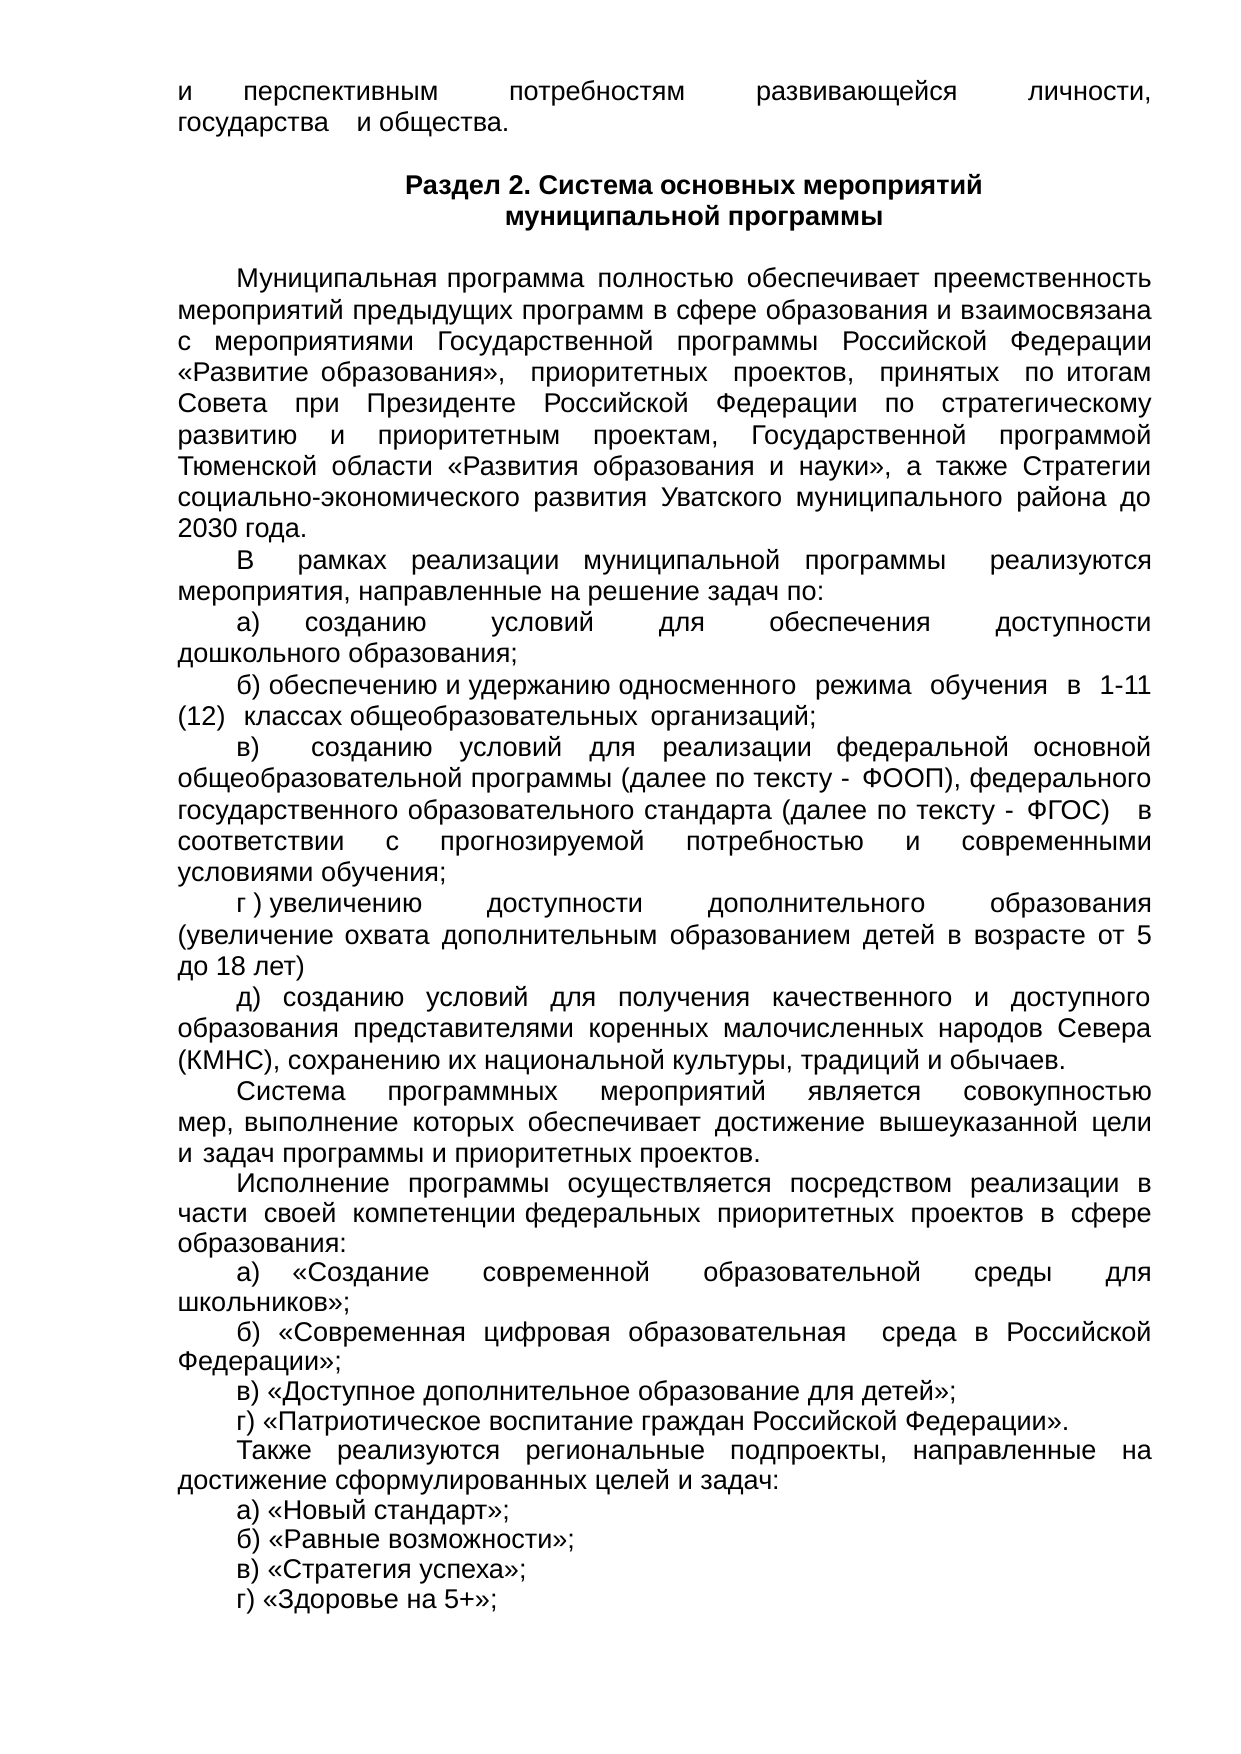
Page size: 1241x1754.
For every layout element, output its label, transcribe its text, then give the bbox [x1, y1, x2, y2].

text в) «Стратегия успеха»; [177, 1555, 1152, 1584]
text б) «Современная цифровая образовательная среда в Российской Федерации»; [177, 1317, 1152, 1377]
text и перспективным потребностям развивающейся личности, государства и общества. [177, 75, 1152, 137]
text г) «Патриотическое воспитание граждан Российской Федерации». [177, 1406, 1152, 1436]
text д) созданию условий для получения качественного и доступного образования представителями коренных малочисленных народов Севера (КМНС), сохранению их национальной культуры, традиций и обычаев. [177, 981, 1152, 1075]
text Раздел 2. Система основных мероприятий [177, 169, 1152, 200]
text Также реализуются региональные подпроекты, направленные на достижение сформулированных целей и задач: [177, 1436, 1152, 1495]
text б) «Равные возможности»; [177, 1525, 1152, 1555]
text а) «Новый стандарт»; [177, 1495, 1152, 1525]
text г)увеличению доступности дополнительного образования (увеличение охвата дополнительным образованием детей в возрасте от 5 до 18 лет) [177, 887, 1152, 981]
text а) созданию условий для обеспечения доступности дошкольного образования; [177, 606, 1152, 669]
text Исполнение программы осуществляется посредством реализации в части своей компетенции федеральных приоритетных проектов в сфере образования: [177, 1169, 1152, 1258]
text г) «Здоровье на 5+»; [177, 1584, 1152, 1614]
text а) «Создание современной образовательной среды для школьников»; [177, 1258, 1152, 1317]
text Муниципальная программа полностью обеспечивает преемственность мероприятий предыдущих программ в сфере образования и взаимосвязана с мероприятиями Государственной программы Российской Федерации «Развитие образования», приоритетных проектов, принятых по итогам Совета при Президенте Российской Федерации по стратегическому развитию и приоритетным проектам, Государственной программой Тюменской области «Развития образования и науки», а также Стратегии социально-экономического развития Уватского муниципального района до 2030 года. [177, 262, 1152, 544]
text Система программных мероприятий является совокупностью мер, выполнение которых обеспечивает достижение вышеуказанной цели и задач программы и приоритетных проектов. [177, 1075, 1152, 1169]
text б) обеспечению и удержанию односменного режима обучения в 1-11 (12) классах общеобразовательных организаций; [177, 669, 1152, 731]
text В рамках реализации муниципальной программы реализуются мероприятия, направленные на решение задач по: [177, 544, 1152, 606]
text в) «Доступное дополнительное образование для детей»; [177, 1377, 1152, 1406]
text в) созданию условий для реализации федеральной основной общеобразовательной программы (далее по тексту - ФООП), федерального государственного образовательного стандарта (далее по тексту - ФГОС) в соответствии с прогнозируемой потребностью и современными условиями обучения; [177, 731, 1152, 887]
text муниципальной программы [177, 200, 1152, 231]
